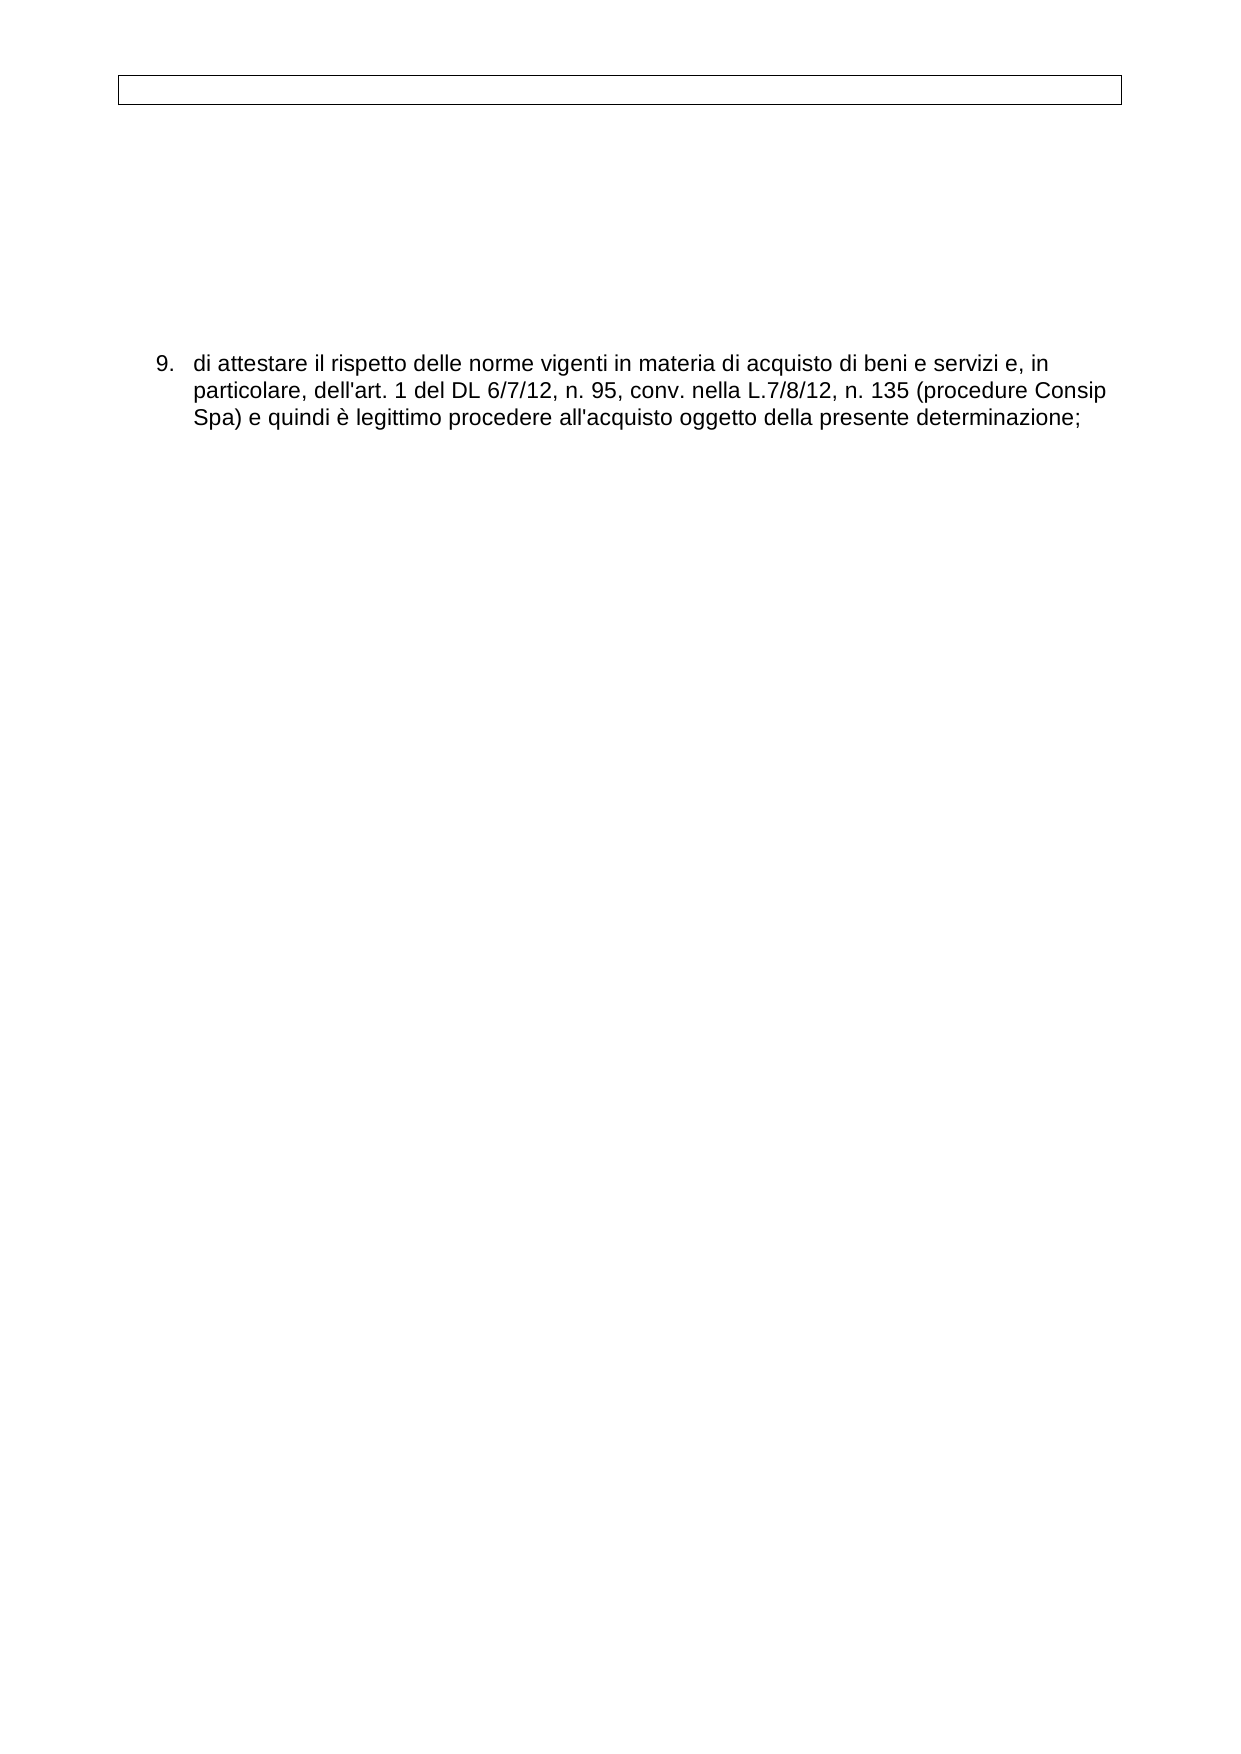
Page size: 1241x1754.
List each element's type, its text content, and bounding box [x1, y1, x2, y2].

list di attestare il rispetto delle norme vigenti in materia di acquisto di beni e servizi e, in particolare, dell'art. 1 del DL 6/7/12, n. 95, conv. nella L.7/8/12, n. 135 (procedure Consip Spa) e quindi è legittimo procedere all'acquisto oggetto della presente determinazione; [156, 349, 1122, 430]
